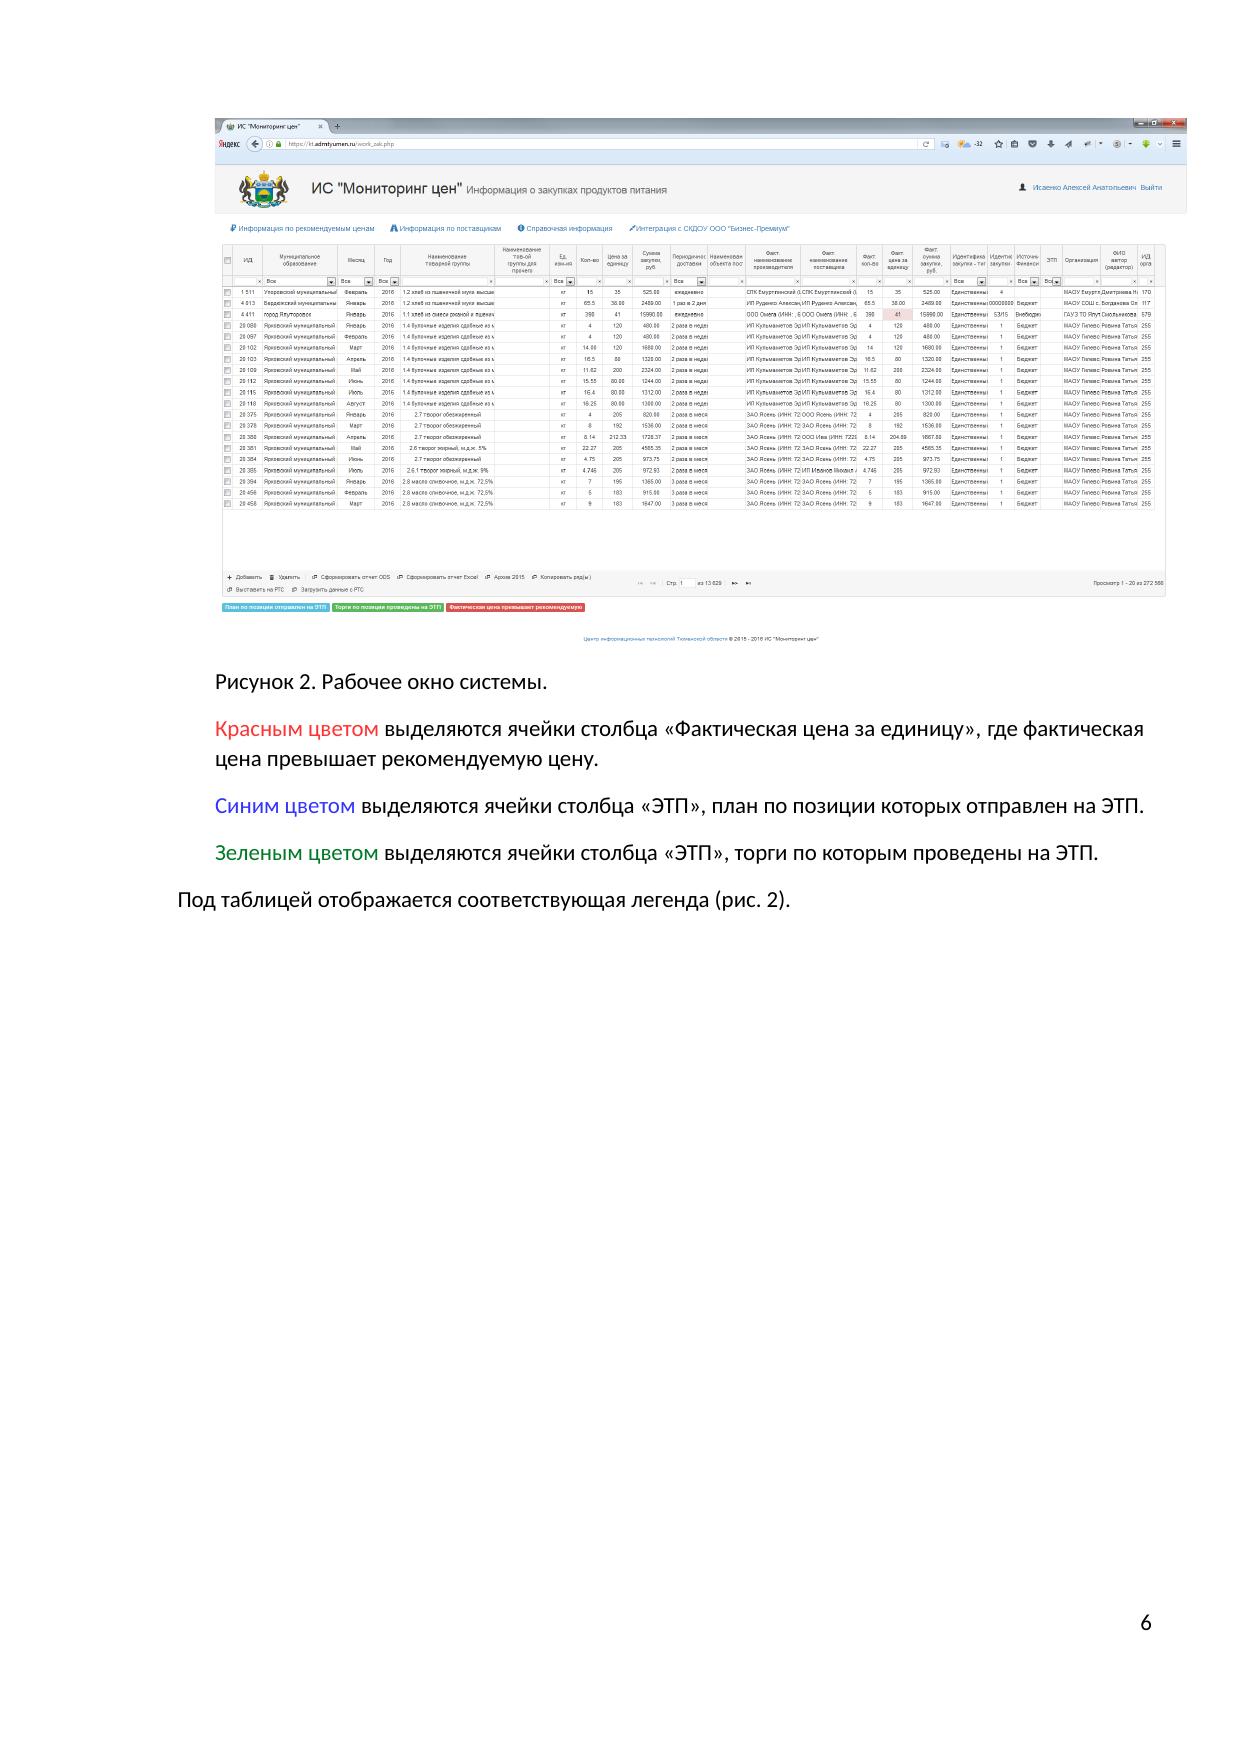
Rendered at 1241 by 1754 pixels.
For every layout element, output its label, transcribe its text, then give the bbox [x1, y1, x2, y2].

text Красным цветом выделяются ячейки столбца «Фактическая цена за единицу», где фактическая цена превышает рекомендуемую цену. [215, 714, 1152, 772]
text Зеленым цветом выделяются ячейки столбца «ЭТП», торги по которым проведены на ЭТП. [215, 838, 1152, 866]
text Рисунок 2. Рабочее окно системы. [215, 665, 1152, 695]
text Под таблицей отображается соответствующая легенда (рис. 2). [177, 885, 1152, 913]
text Синим цветом выделяются ячейки столбца «ЭТП», план по позиции которых отправлен на ЭТП. [215, 791, 1152, 819]
picture [214, 118, 1187, 665]
